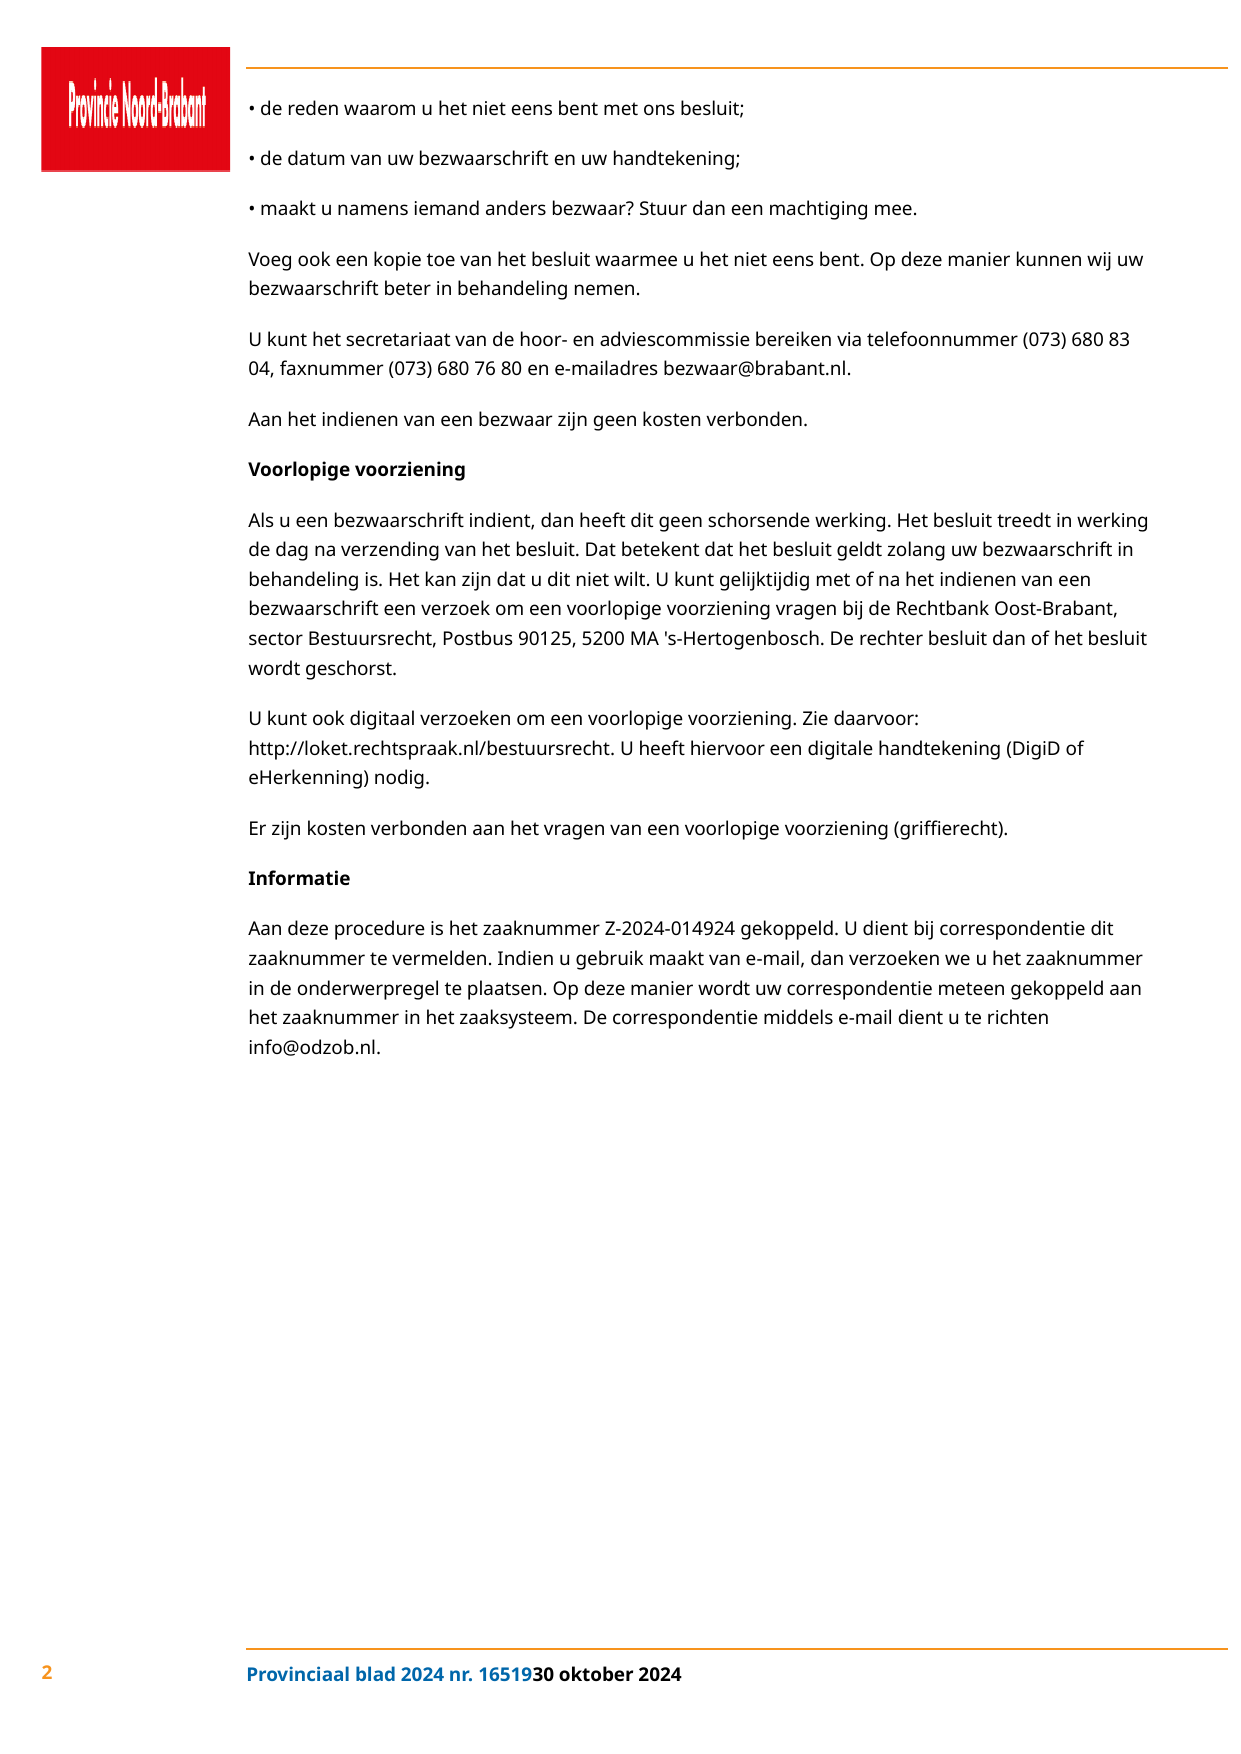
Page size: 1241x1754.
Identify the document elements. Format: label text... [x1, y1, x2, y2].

text Informatie [248, 865, 1152, 891]
text • maakt u namens iemand anders bezwaar? Stuur dan een machtiging mee. [248, 196, 1152, 221]
text Er zijn kosten verbonden aan het vragen van een voorlopige voorziening (griffierecht). [248, 815, 1152, 841]
text Voeg ook een kopie toe van het besluit waarmee u het niet eens bent. Op deze manier kunnen wij uw bezwaarschrift beter in behandeling nemen. [248, 246, 1152, 301]
text U kunt ook digitaal verzoeken om een voorlopige voorziening. Zie daarvoor: http://loket.rechtspraak.nl/bestuursrecht. U heeft hiervoor een digitale handtekening (DigiD of eHerkenning) nodig. [248, 705, 1152, 790]
text U kunt het secretariaat van de hoor- en adviescommissie bereiken via telefoonnummer (073) 680 83 04, faxnummer (073) 680 76 80 en e-mailadres bezwaar@brabant.nl. [248, 326, 1152, 381]
text • de reden waarom u het niet eens bent met ons besluit; [248, 95, 1152, 121]
text Aan het indienen van een bezwaar zijn geen kosten verbonden. [248, 406, 1152, 432]
picture [41, 47, 231, 172]
text Voorlopige voorziening [248, 456, 1152, 482]
text • de datum van uw bezwaarschrift en uw handtekening; [248, 145, 1152, 171]
text Als u een bezwaarschrift indient, dan heeft dit geen schorsende werking. Het besluit treedt in werking de dag na verzending van het besluit. Dat betekent dat het besluit geldt zolang uw bezwaarschrift in behandeling is. Het kan zijn dat u dit niet wilt. U kunt gelijktijdig met of na het indienen van een bezwaarschrift een verzoek om een voorlopige voorziening vragen bij de Rechtbank Oost-Brabant, sector Bestuursrecht, Postbus 90125, 5200 MA 's‑Hertogenbosch. De rechter besluit dan of het besluit wordt geschorst. [248, 507, 1152, 681]
text Aan deze procedure is het zaaknummer Z-2024-014924 gekoppeld. U dient bij correspondentie dit zaaknummer te vermelden. Indien u gebruik maakt van e-mail, dan verzoeken we u het zaaknummer in de onderwerpregel te plaatsen. Op deze manier wordt uw correspondentie meteen gekoppeld aan het zaaknummer in het zaaksysteem. De correspondentie middels e-mail dient u te richten info@odzob.nl. [248, 916, 1152, 1060]
